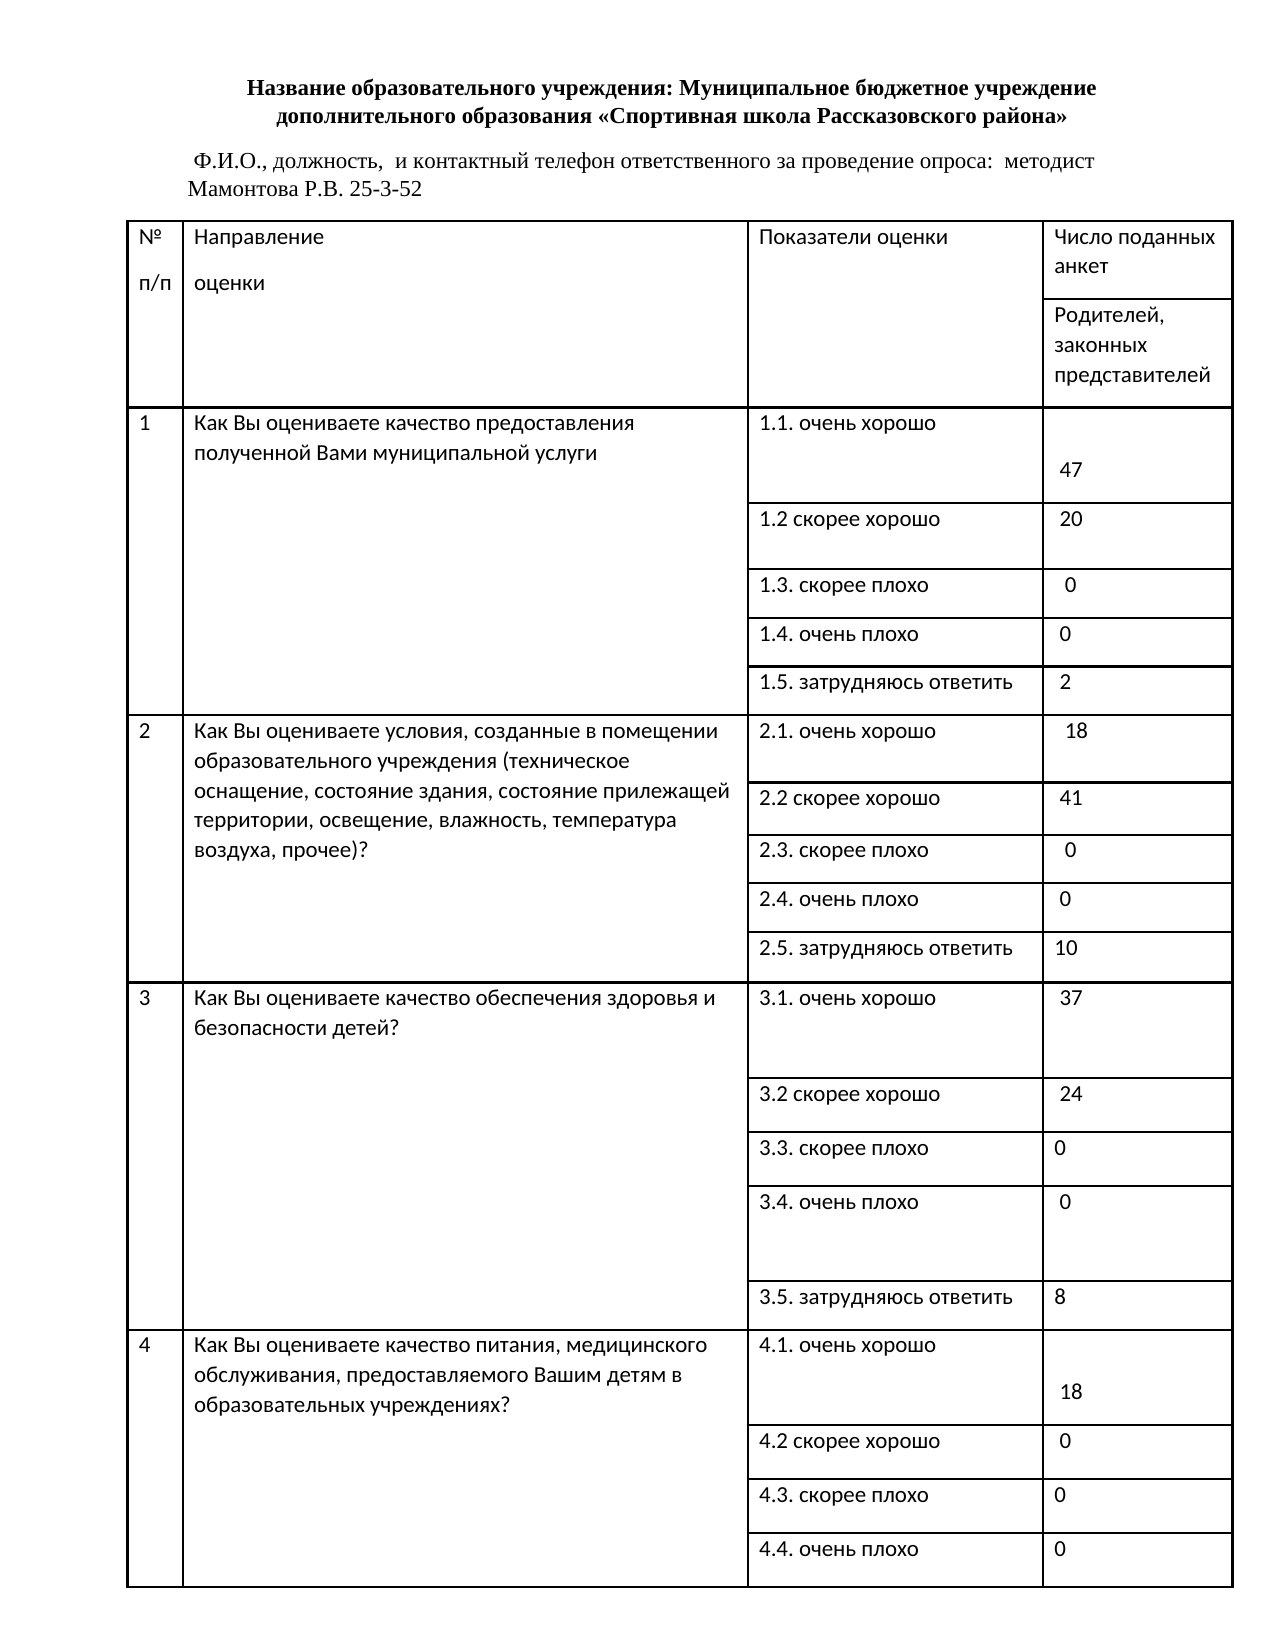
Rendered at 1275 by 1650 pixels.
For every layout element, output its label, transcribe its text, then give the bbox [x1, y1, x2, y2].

table_cell 3.1. очень хорошо [749, 984, 1042, 1077]
table_header Число поданных анкет [1044, 222, 1231, 298]
table_cell 4.2 скорее хорошо [749, 1426, 1042, 1478]
table_cell 4.3. скорее плохо [749, 1480, 1042, 1532]
table_cell 0 [1044, 884, 1231, 931]
table_cell 2.1. очень хорошо [749, 716, 1042, 781]
table_cell 3.5. затрудняюсь ответить [749, 1282, 1042, 1328]
table_header № п/п [129, 222, 182, 406]
table_cell 37 [1044, 984, 1231, 1077]
table_cell 1.3. скорее плохо [749, 570, 1042, 617]
table_cell 24 [1044, 1079, 1231, 1131]
text Ф.И.О., должность, и контактный телефон ответственного за проведение опроса: методист Мамонтова Р.В. 25-3-52 [187, 147, 1156, 201]
table_cell 2.5. затрудняюсь ответить [749, 933, 1042, 981]
table_cell 1.2 скорее хорошо [749, 504, 1042, 568]
table_cell 3.4. очень плохо [749, 1187, 1042, 1280]
table_cell 18 [1044, 1331, 1231, 1424]
table_cell 1.1. очень хорошо [749, 409, 1042, 502]
table_cell Как Вы оцениваете качество обеспечения здоровья и безопасности детей? [184, 984, 747, 1328]
table_cell 0 [1044, 1534, 1231, 1586]
table_cell Как Вы оцениваете качество питания, медицинского обслуживания, предоставляемого Вашим детям в образовательных учреждениях? [184, 1331, 747, 1586]
table_header Направление оценки [184, 222, 747, 406]
table_cell 0 [1044, 570, 1231, 617]
table_cell Как Вы оцениваете условия, созданные в помещении образовательного учреждения (техническое оснащение, состояние здания, состояние прилежащей территории, освещение, влажность, температура воздуха, прочее)? [184, 716, 747, 981]
table_cell 8 [1044, 1282, 1231, 1328]
table_cell 2.4. очень плохо [749, 884, 1042, 931]
table_cell 2.3. скорее плохо [749, 836, 1042, 882]
table_cell Родителей, законных представителей [1044, 300, 1231, 406]
table_cell 0 [1044, 836, 1231, 882]
table_cell 0 [1044, 1480, 1231, 1532]
table_cell 47 [1044, 409, 1231, 502]
table_cell 1 [129, 409, 182, 714]
table_cell 1.4. очень плохо [749, 619, 1042, 665]
table_cell 3.3. скорее плохо [749, 1133, 1042, 1185]
table_cell 2.2 скорее хорошо [749, 784, 1042, 833]
table_cell 2 [129, 716, 182, 981]
table_cell 20 [1044, 504, 1231, 568]
table_cell 0 [1044, 1133, 1231, 1185]
table_cell 0 [1044, 1426, 1231, 1478]
table_cell 1.5. затрудняюсь ответить [749, 668, 1042, 714]
text Название образовательного учреждения: Муниципальное бюджетное учреждение дополнительного образования «Спортивная школа Рассказовского района» [187, 74, 1156, 128]
table_cell Как Вы оцениваете качество предоставления полученной Вами муниципальной услуги [184, 409, 747, 714]
table_cell 4 [129, 1331, 182, 1586]
table_cell 10 [1044, 933, 1231, 981]
table_cell 4.1. очень хорошо [749, 1331, 1042, 1424]
table_cell 0 [1044, 1187, 1231, 1280]
table_cell 18 [1044, 716, 1231, 781]
table_cell 2 [1044, 668, 1231, 714]
table_cell 4.4. очень плохо [749, 1534, 1042, 1586]
table_cell 3.2 скорее хорошо [749, 1079, 1042, 1131]
table_cell 0 [1044, 619, 1231, 665]
table_cell 3 [129, 984, 182, 1328]
table_header Показатели оценки [749, 222, 1042, 406]
table_cell 41 [1044, 784, 1231, 833]
